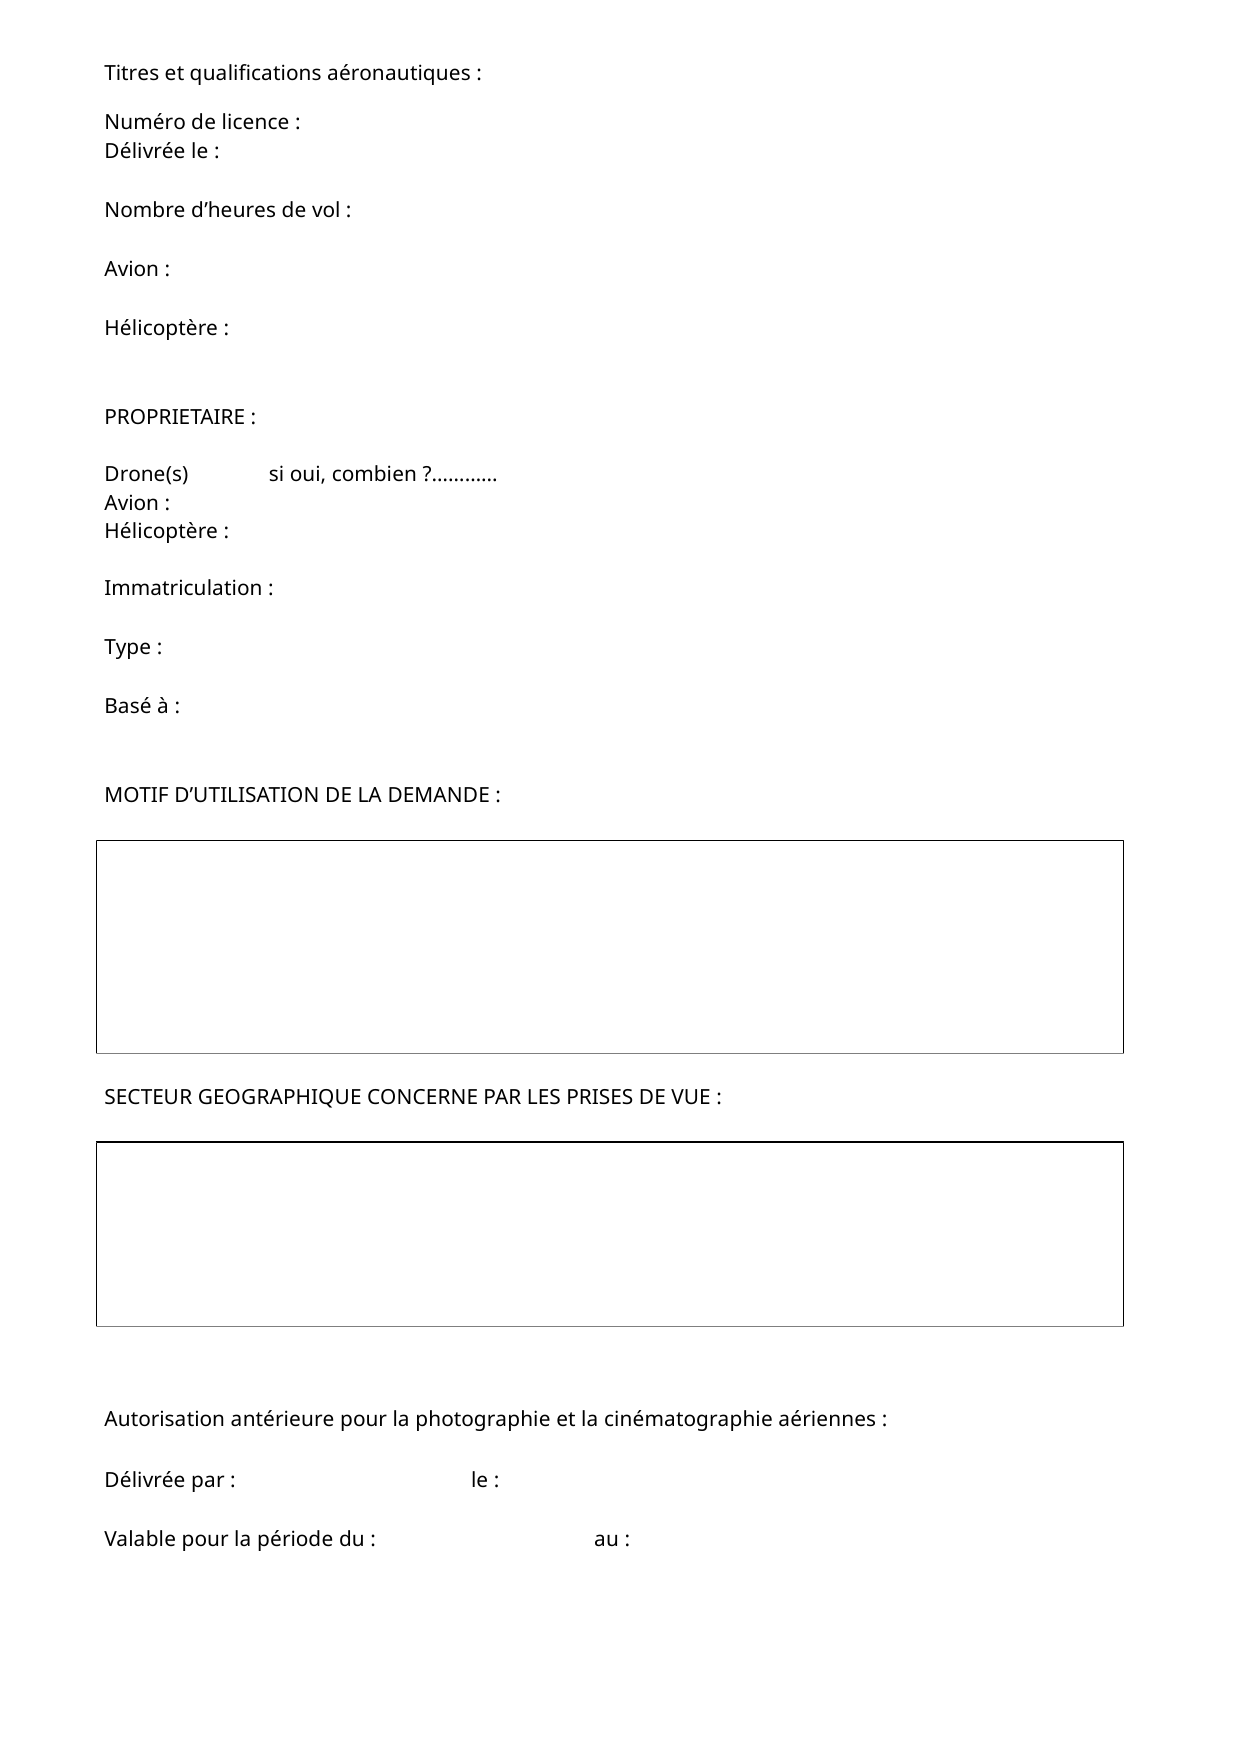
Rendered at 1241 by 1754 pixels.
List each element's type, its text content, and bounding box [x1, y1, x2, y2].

text Drone(s) si oui, combien ?………... [104, 459, 1090, 488]
picture [95, 1141, 1124, 1327]
text Valable pour la période du : [104, 1523, 519, 1552]
text Hélicoptère : [104, 516, 1090, 545]
text Nombre d’heures de vol : [104, 195, 1090, 224]
text Hélicoptère : [104, 313, 1090, 342]
text Immatriculation : [104, 573, 1090, 602]
text SECTEUR GEOGRAPHIQUE CONCERNE PAR LES PRISES DE VUE : [104, 1082, 1090, 1110]
text Autorisation antérieure pour la photographie et la cinématographie aériennes : [104, 1404, 1090, 1433]
text au : [594, 1524, 1090, 1552]
picture [95, 840, 1124, 1054]
text Basé à : [104, 691, 1090, 720]
text Numéro de licence : [104, 107, 1090, 135]
text Avion : [104, 254, 1090, 283]
text Avion : [104, 488, 1090, 516]
text Délivrée le : [104, 136, 1090, 165]
text MOTIF D’UTILISATION DE LA DEMANDE : [104, 780, 1090, 808]
text PROPRIETAIRE : [104, 402, 1090, 430]
text Type : [104, 632, 1090, 661]
text Délivrée par : le : [104, 1464, 519, 1493]
text Titres et qualifications aéronautiques : [104, 57, 1090, 86]
